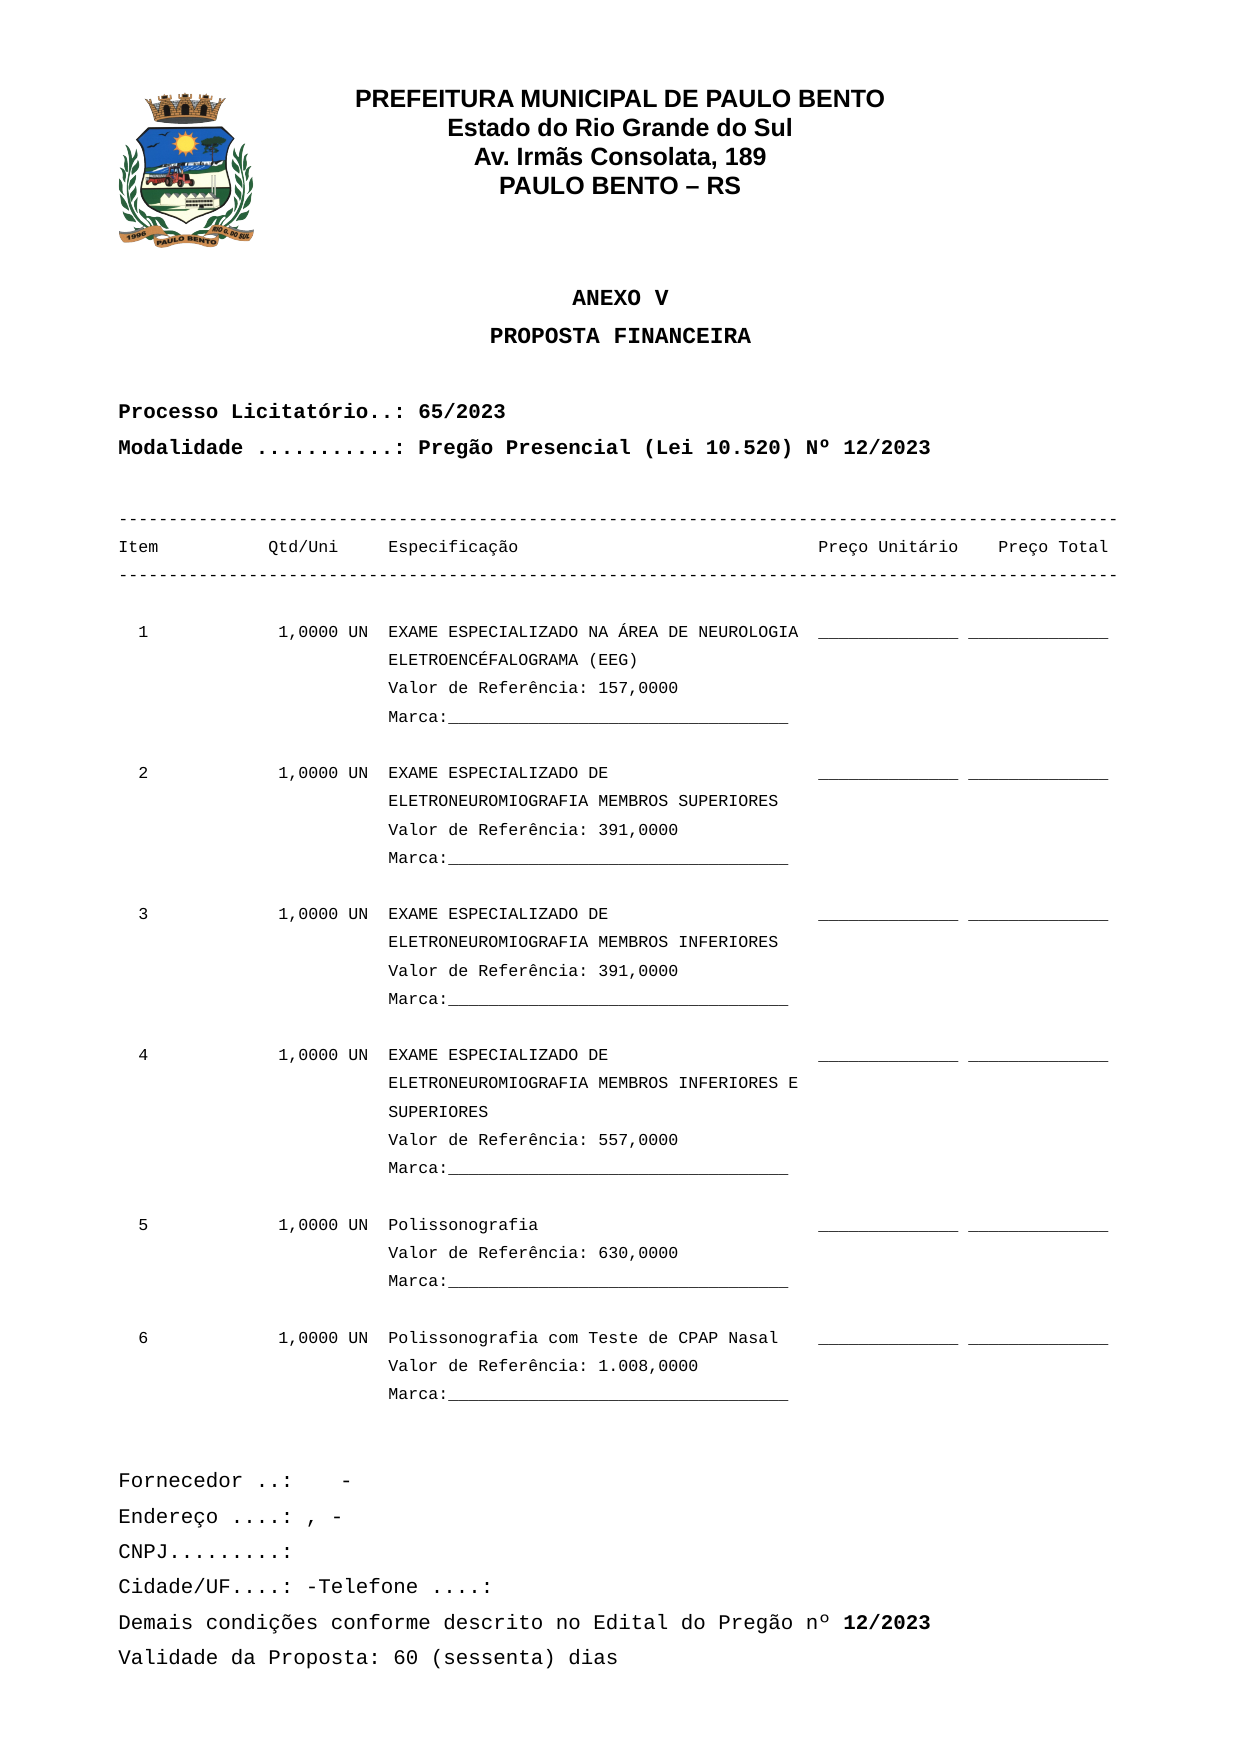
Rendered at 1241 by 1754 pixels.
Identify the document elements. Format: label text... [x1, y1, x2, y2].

text Validade da Proposta: 60 (sessenta) dias [118, 1647, 1122, 1671]
text Endereço ....: , - [118, 1506, 1122, 1529]
text Fornecedor ..: - [118, 1470, 1122, 1494]
text ANEXO V [118, 286, 1122, 312]
text PROPOSTA FINANCEIRA [118, 324, 1122, 350]
text Modalidade ...........: Pregão Presencial (Lei 10.520) Nº 12/2023 [118, 437, 1122, 460]
text Cidade/UF....: -Telefone ....: [118, 1577, 1122, 1600]
text CNPJ.........: [118, 1541, 1122, 1565]
text Processo Licitatório..: 65/2023 [118, 401, 1122, 425]
picture [118, 92, 254, 248]
text Demais condições conforme descrito no Edital do Pregão nº 12/2023 [118, 1612, 1122, 1636]
text ---------------------------------------------------------------------------------------------------- Item Qtd/Uni Especificação Preço Unitário Preço Total ---------------------------------------------------------------------------------------------------- 1 1,0000 UN EXAME ESPECIALIZADO NA ÁREA DE NEUROLOGIA ______________ ______________ ELETROENCÉFALOGRAMA (EEG) Valor de Referência: 157,0000 Marca:__________________________________ 2 1,0000 UN EXAME ESPECIALIZADO DE ______________ ______________ ELETRONEUROMIOGRAFIA MEMBROS SUPERIORES Valor de Referência: 391,0000 Marca:__________________________________ 3 1,0000 UN EXAME ESPECIALIZADO DE ______________ ______________ ELETRONEUROMIOGRAFIA MEMBROS INFERIORES Valor de Referência: 391,0000 Marca:__________________________________ 4 1,0000 UN EXAME ESPECIALIZADO DE ______________ ______________ ELETRONEUROMIOGRAFIA MEMBROS INFERIORES E SUPERIORES Valor de Referência: 557,0000 Marca:__________________________________ 5 1,0000 UN Polissonografia ______________ ______________ Valor de Referência: 630,0000 Marca:__________________________________ 6 1,0000 UN Polissonografia com Teste de CPAP Nasal ______________ ______________ Valor de Referência: 1.008,0000 Marca:__________________________________ [118, 511, 1122, 1461]
